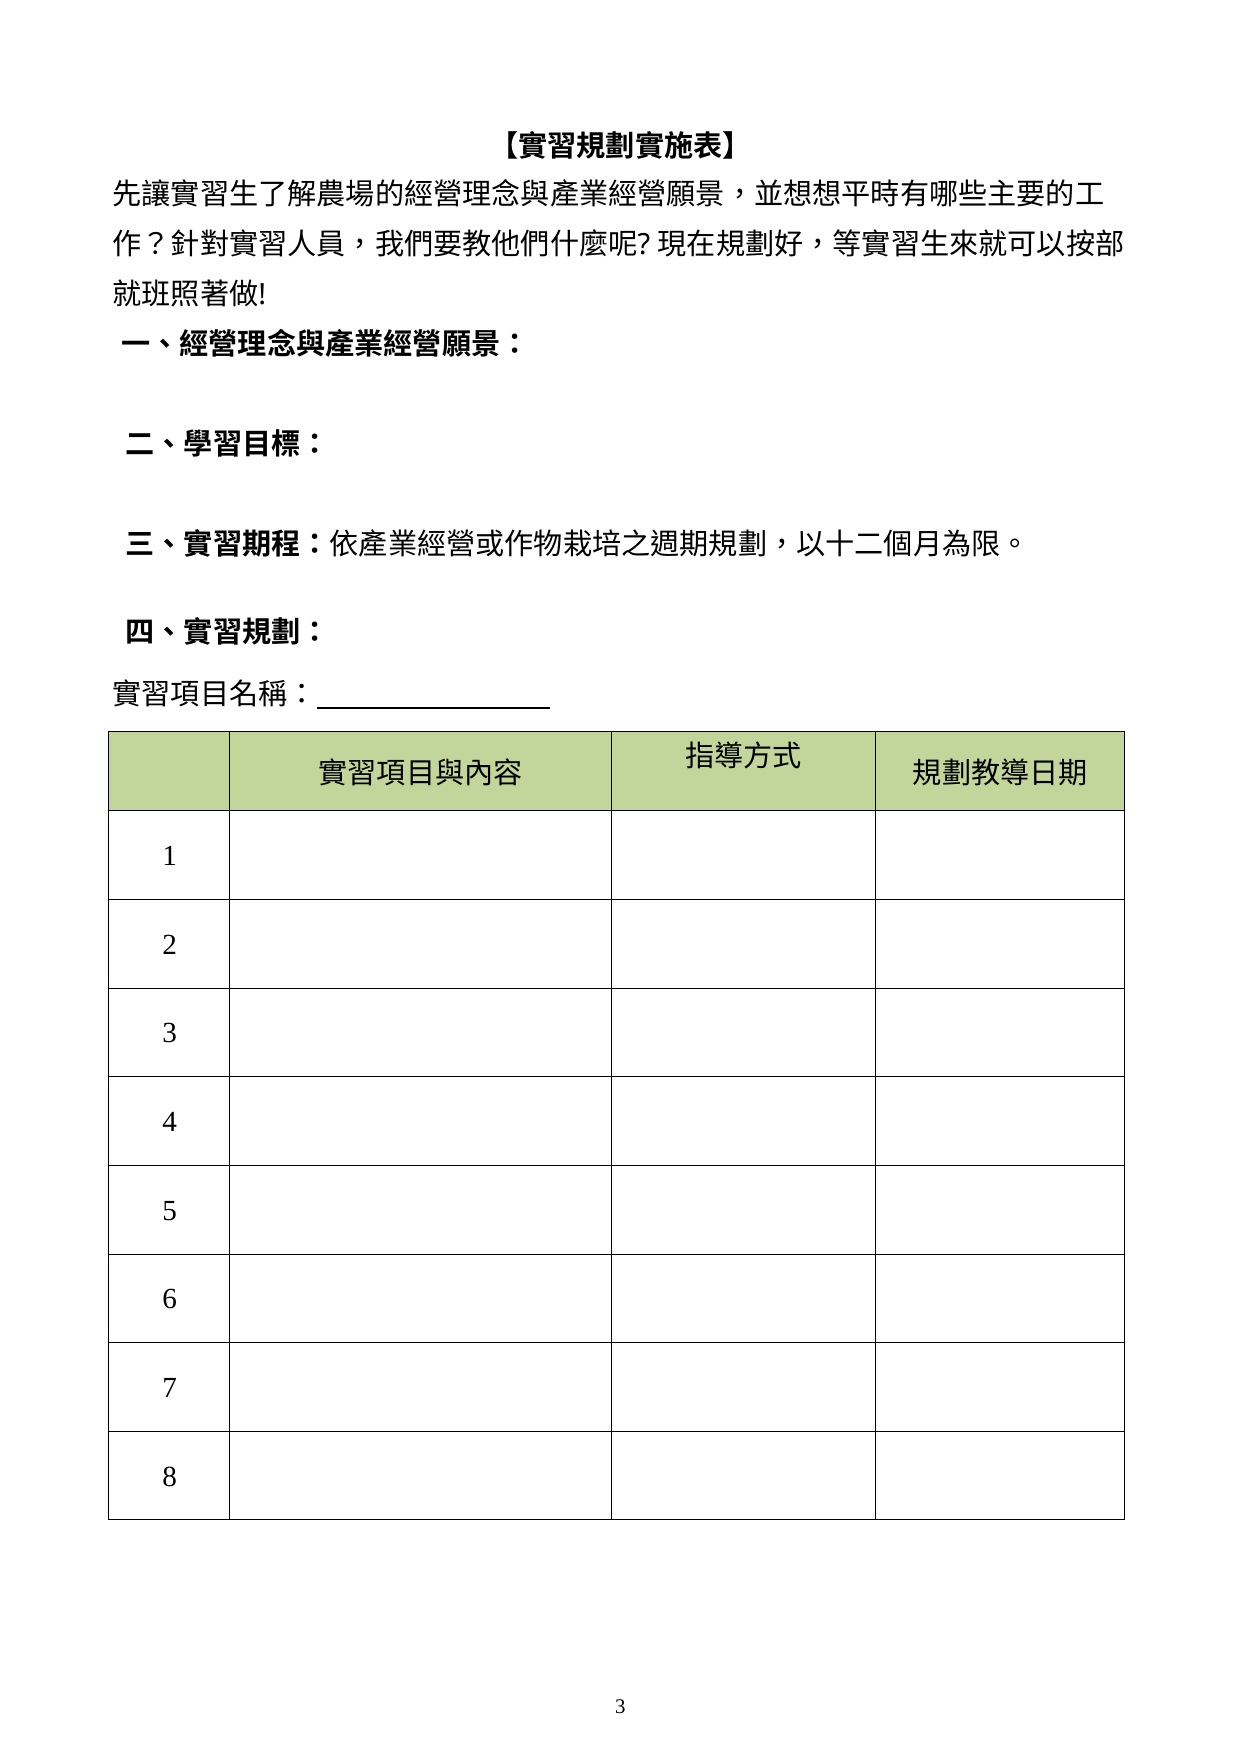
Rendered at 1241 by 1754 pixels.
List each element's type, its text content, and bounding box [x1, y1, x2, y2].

table_cell 8 [109, 1432, 229, 1519]
table_cell [876, 989, 1124, 1076]
table_cell [230, 1255, 611, 1342]
table_cell [612, 900, 875, 987]
table_cell 7 [109, 1343, 229, 1431]
table_cell [876, 900, 1124, 987]
table_cell [230, 1166, 611, 1253]
text 先讓實習生了解農場的經營理念與產業經營願景，並想想平時有哪些主要的工作？針對實習人員，我們要教他們什麼呢? 現在規劃好，等實習生來就可以按部就班照著做! [112, 164, 1128, 314]
table_cell [612, 1255, 875, 1342]
table_cell [230, 1432, 611, 1519]
table_cell 3 [109, 989, 229, 1076]
table_cell [612, 1343, 875, 1431]
table_cell 2 [109, 900, 229, 987]
table_cell [230, 811, 611, 899]
text 【實習規劃實施表】 [112, 122, 1128, 164]
table_cell [876, 1166, 1124, 1253]
table_cell [612, 989, 875, 1076]
table_cell 4 [109, 1077, 229, 1165]
table_cell [230, 989, 611, 1076]
table_cell [109, 732, 229, 810]
table_cell [612, 1432, 875, 1519]
table_cell [612, 1166, 875, 1253]
table_cell [876, 1343, 1124, 1431]
table_cell [230, 900, 611, 987]
table_cell 指導方式 [612, 732, 875, 810]
table_cell [612, 811, 875, 899]
table_cell [230, 1077, 611, 1165]
table_cell 規劃教導日期 [876, 732, 1124, 810]
text 四、實習規劃： [125, 602, 1128, 652]
table_cell 實習項目與內容 [230, 732, 611, 810]
text 一、經營理念與產業經營願景： [121, 314, 1128, 364]
table_cell [876, 1077, 1124, 1165]
table_cell [876, 1255, 1124, 1342]
table_cell 5 [109, 1166, 229, 1253]
table_cell [612, 1077, 875, 1165]
table_cell [876, 1432, 1124, 1519]
table_cell [876, 811, 1124, 899]
table_cell 1 [109, 811, 229, 899]
text 二、學習目標： [125, 414, 1128, 464]
table_cell 6 [109, 1255, 229, 1342]
table_cell [230, 1343, 611, 1431]
text 三、實習期程：依產業經營或作物栽培之週期規劃，以十二個月為限。 [125, 514, 1128, 564]
table_header 實習項目名稱： [109, 653, 1124, 731]
